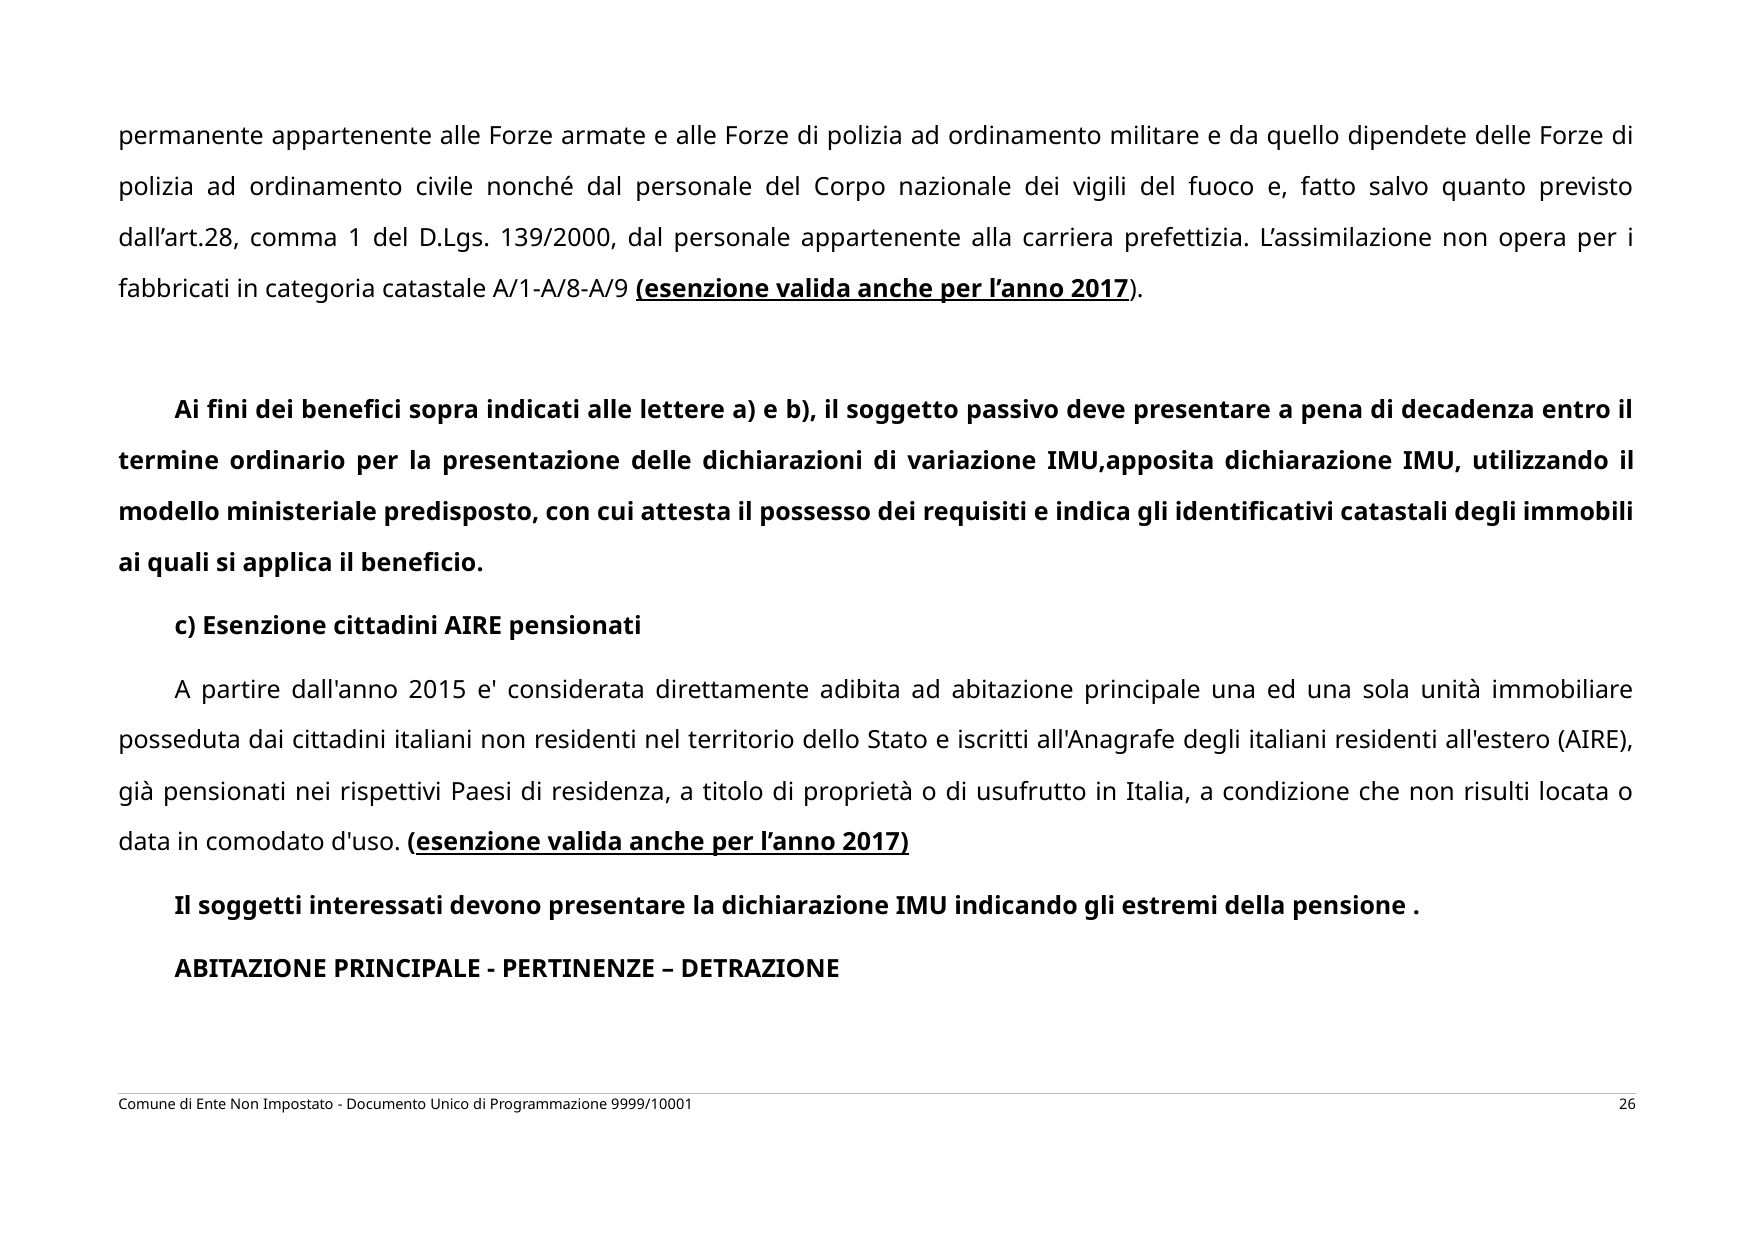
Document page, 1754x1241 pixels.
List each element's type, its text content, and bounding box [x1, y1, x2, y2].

text ABITAZIONE PRINCIPALE - PERTINENZE – DETRAZIONE [118, 951, 1636, 985]
text permanente appartenente alle Forze armate e alle Forze di polizia ad ordinamento militare e da quello dipendete delle Forze di polizia ad ordinamento civile nonché dal personale del Corpo nazionale dei vigili del fuoco e, fatto salvo quanto previsto dall’art.28, comma 1 del D.Lgs. 139/2000, dal personale appartenente alla carriera prefettizia. L’assimilazione non opera per i fabbricati in categoria catastale A/1-A/8-A/9 (esenzione valida anche per l’anno 2017). [118, 118, 1636, 305]
text Ai fini dei benefici sopra indicati alle lettere a) e b), il soggetto passivo deve presentare a pena di decadenza entro il termine ordinario per la presentazione delle dichiarazioni di variazione IMU,apposita dichiarazione IMU, utilizzando il modello ministeriale predisposto, con cui attesta il possesso dei requisiti e indica gli identificativi catastali degli immobili ai quali si applica il beneficio. [118, 392, 1636, 579]
text Il soggetti interessati devono presentare la dichiarazione IMU indicando gli estremi della pensione . [118, 888, 1636, 922]
text c) Esenzione cittadini AIRE pensionati [118, 608, 1636, 642]
text A partire dall'anno 2015 e' considerata direttamente adibita ad abitazione principale una ed una sola unità immobiliare posseduta dai cittadini italiani non residenti nel territorio dello Stato e iscritti all'Anagrafe degli italiani residenti all'estero (AIRE), già pensionati nei rispettivi Paesi di residenza, a titolo di proprietà o di usufrutto in Italia, a condizione che non risulti locata o data in comodato d'uso. (esenzione valida anche per l’anno 2017) [118, 672, 1636, 858]
